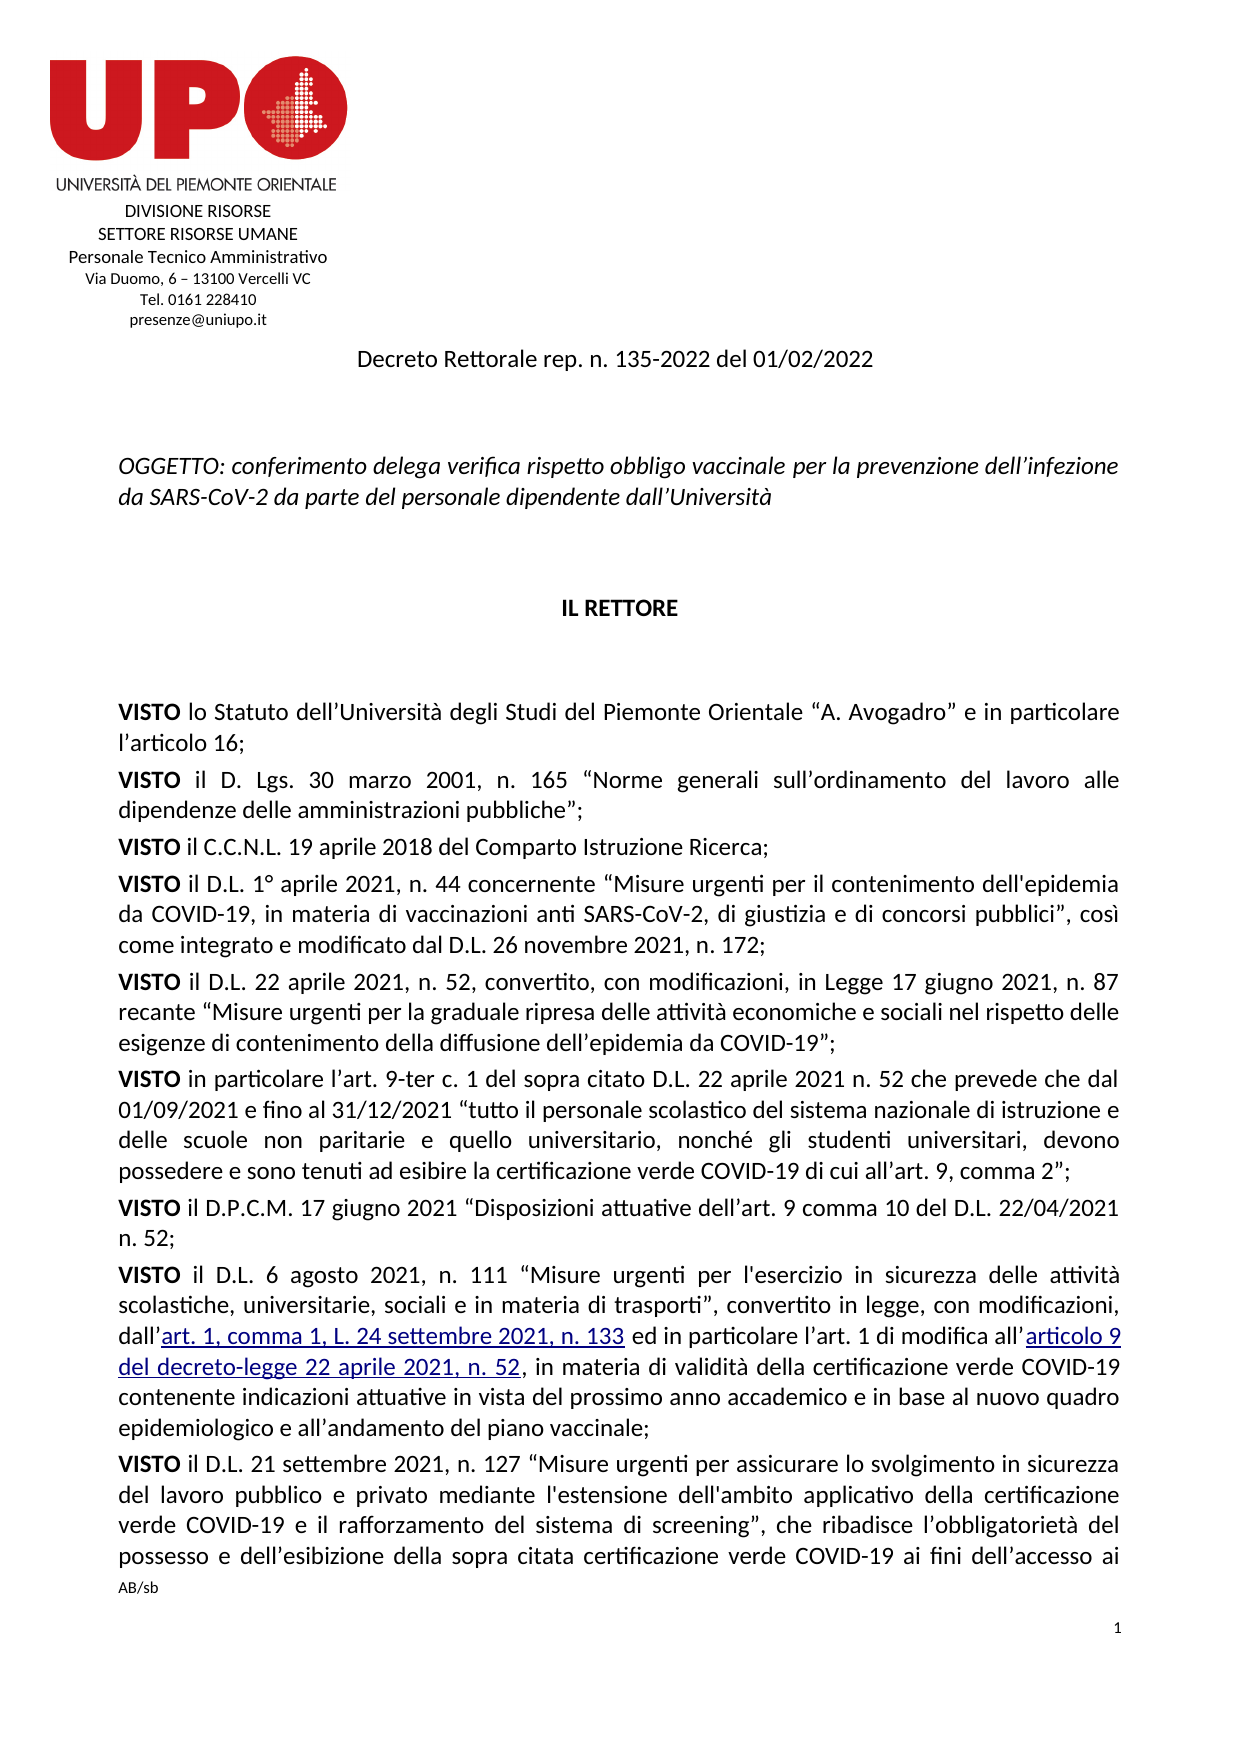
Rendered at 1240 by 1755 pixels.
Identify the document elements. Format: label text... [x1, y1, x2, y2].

text VISTO il D. Lgs. 30 marzo 2001, n. 165 “Norme generali sull’ordinamento del lavoro alle dipendenze delle amministrazioni pubbliche”; [118, 764, 1121, 825]
text VISTO in particolare l’art. 9-ter c. 1 del sopra citato D.L. 22 aprile 2021 n. 52 che prevede che dal 01/09/2021 e fino al 31/12/2021 “tutto il personale scolastico del sistema nazionale di istruzione e delle scuole non paritarie e quello universitario, nonché gli studenti universitari, devono possedere e sono tenuti ad esibire la certificazione verde COVID-19 di cui all’art. 9, comma 2”; [118, 1063, 1121, 1186]
text VISTO il D.L. 21 settembre 2021, n. 127 “Misure urgenti per assicurare lo svolgimento in sicurezza del lavoro pubblico e privato mediante l'estensione dell'ambito applicativo della certificazione verde COVID-19 e il rafforzamento del sistema di screening”, che ribadisce l’obbligatorietà del possesso e dell’esibizione della sopra citata certificazione verde COVID-19 ai fini dell’accesso ai [118, 1448, 1121, 1571]
text VISTO il C.C.N.L. 19 aprile 2018 del Comparto Istruzione Ricerca; [118, 831, 1121, 862]
text VISTO il D.P.C.M. 17 giugno 2021 “Disposizioni attuative dell’art. 9 comma 10 del D.L. 22/04/2021 n. 52; [118, 1192, 1121, 1253]
text VISTO il D.L. 6 agosto 2021, n. 111 “Misure urgenti per l'esercizio in sicurezza delle attività scolastiche, universitarie, sociali e in materia di trasporti”, convertito in legge, con modificazioni, dall’art. 1, comma 1, L. 24 settembre 2021, n. 133 ed in particolare l’art. 1 di modifica all’articolo 9 del decreto-legge 22 aprile 2021, n. 52, in materia di validità della certificazione verde COVID-19 contenente indicazioni attuative in vista del prossimo anno accademico e in base al nuovo quadro epidemiologico e all’andamento del piano vaccinale; [118, 1259, 1121, 1442]
text Decreto Rettorale rep. n. 135-2022 del 01/02/2022 [118, 343, 1121, 374]
text VISTO il D.L. 1° aprile 2021, n. 44 concernente “Misure urgenti per il contenimento dell'epidemia da COVID-19, in materia di vaccinazioni anti SARS-CoV-2, di giustizia e di concorsi pubblici”, così come integrato e modificato dal D.L. 26 novembre 2021, n. 172; [118, 868, 1121, 959]
text OGGETTO: conferimento delega verifica rispetto obbligo vaccinale per la prevenzione dell’infezione da SARS-CoV-2 da parte del personale dipendente dall’Università [118, 450, 1121, 511]
text IL RETTORE [118, 592, 1121, 622]
text VISTO lo Statuto dell’Università degli Studi del Piemonte Orientale “A. Avogadro” e in particolare l’articolo 16; [118, 696, 1121, 757]
text VISTO il D.L. 22 aprile 2021, n. 52, convertito, con modificazioni, in Legge 17 giugno 2021, n. 87 recante “Misure urgenti per la graduale ripresa delle attività economiche e sociali nel rispetto delle esigenze di contenimento della diffusione dell’epidemia da COVID-19”; [118, 966, 1121, 1057]
